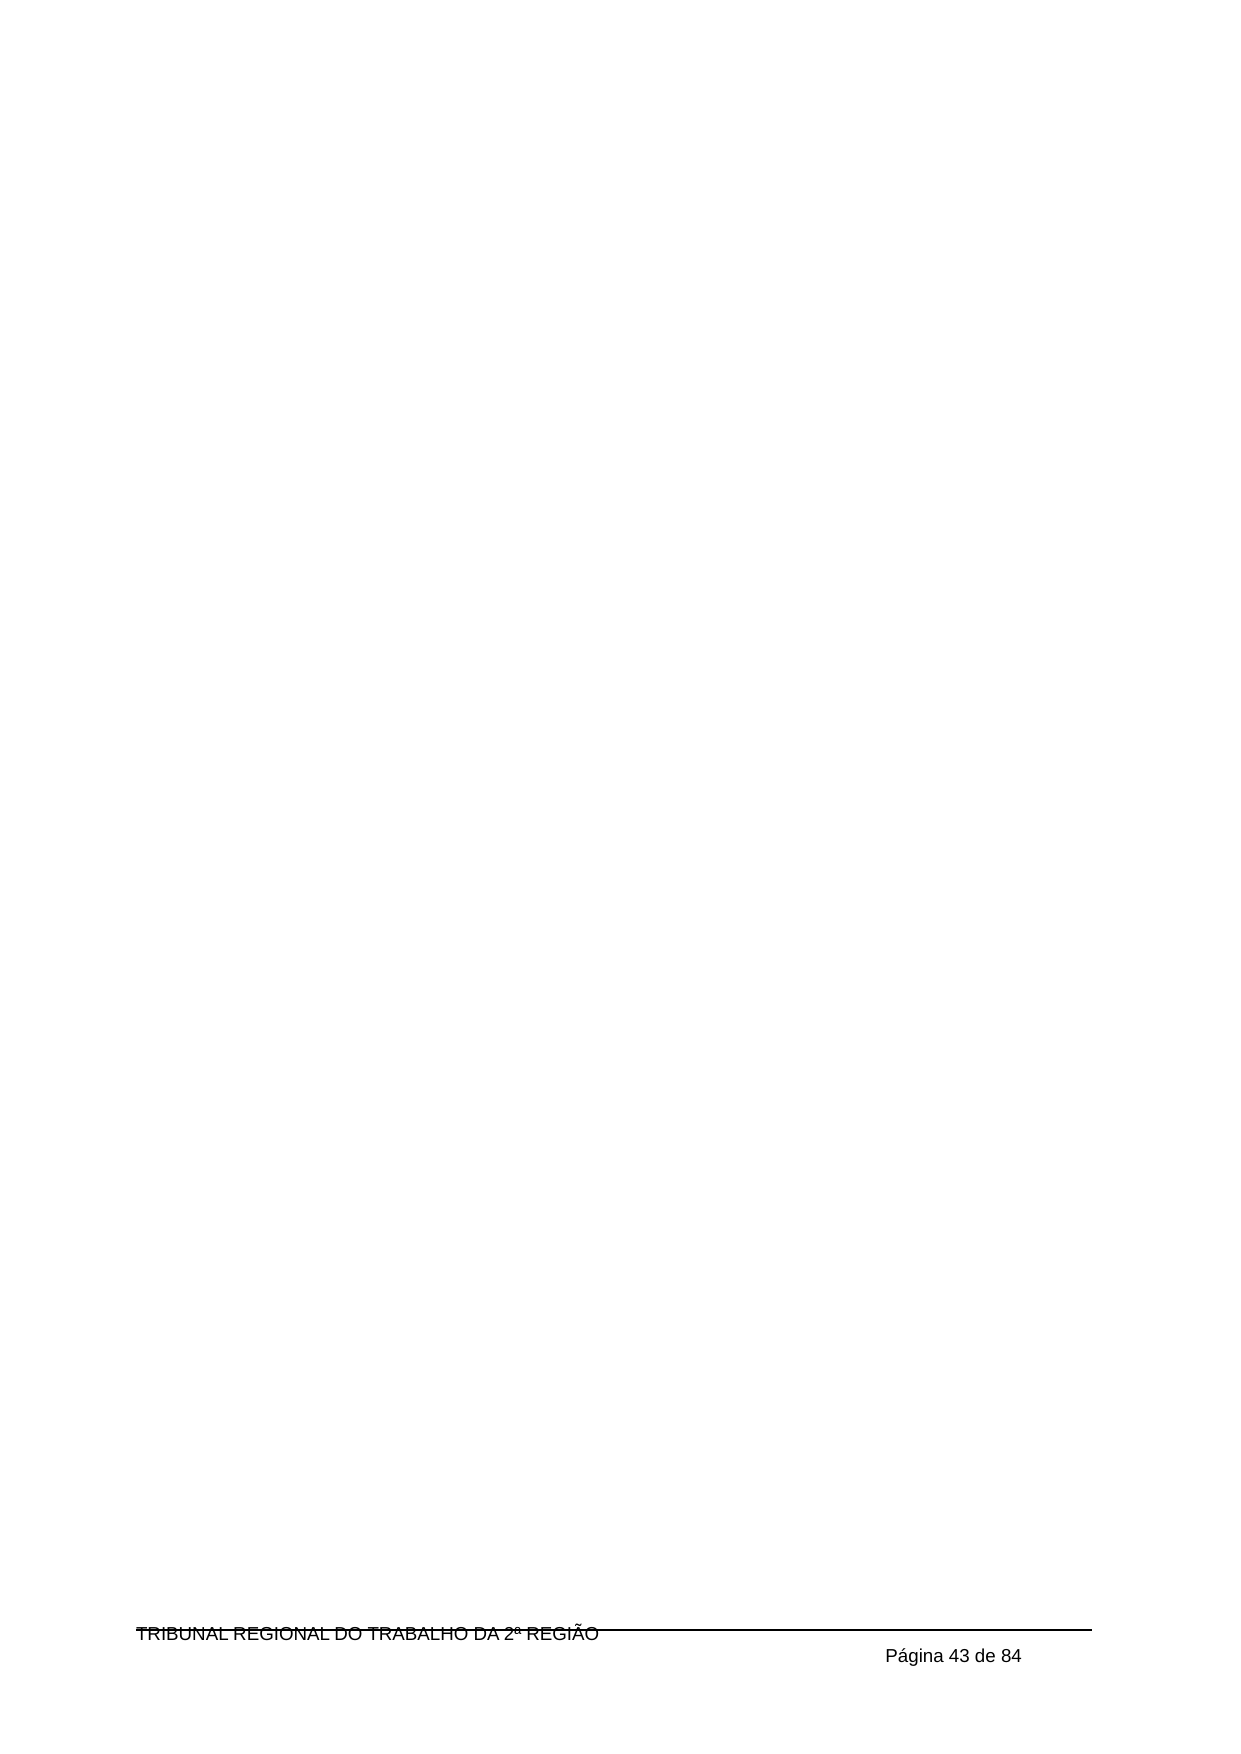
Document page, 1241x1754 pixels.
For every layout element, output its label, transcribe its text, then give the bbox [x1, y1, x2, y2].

text h [136, 104, 1104, 132]
